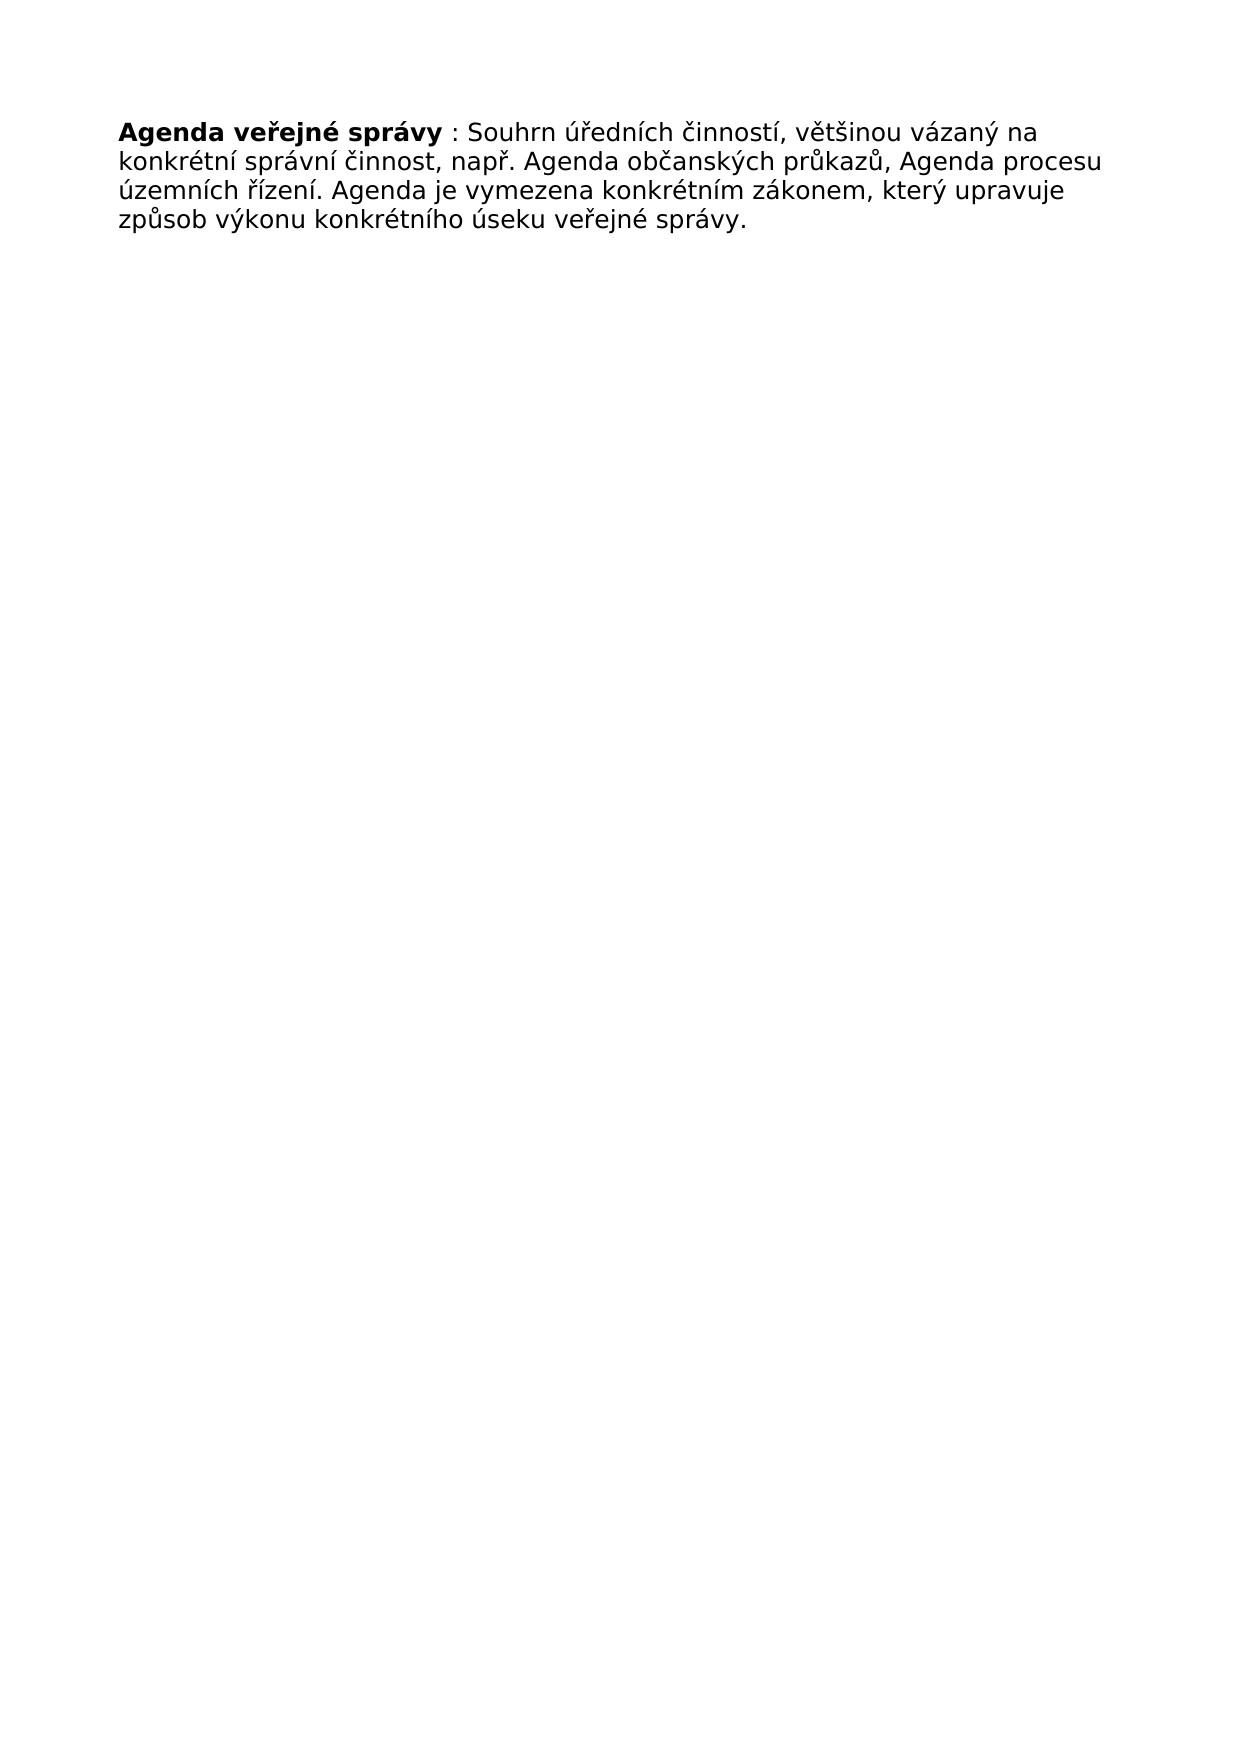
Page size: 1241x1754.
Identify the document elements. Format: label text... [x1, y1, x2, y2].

text Agenda veřejné správy : Souhrn úředních činností, většinou vázaný na konkrétní správní činnost, např. Agenda občanských průkazů, Agenda procesu územních řízení. Agenda je vymezena konkrétním zákonem, který upravuje způsob výkonu konkrétního úseku veřejné správy. [118, 118, 1122, 235]
